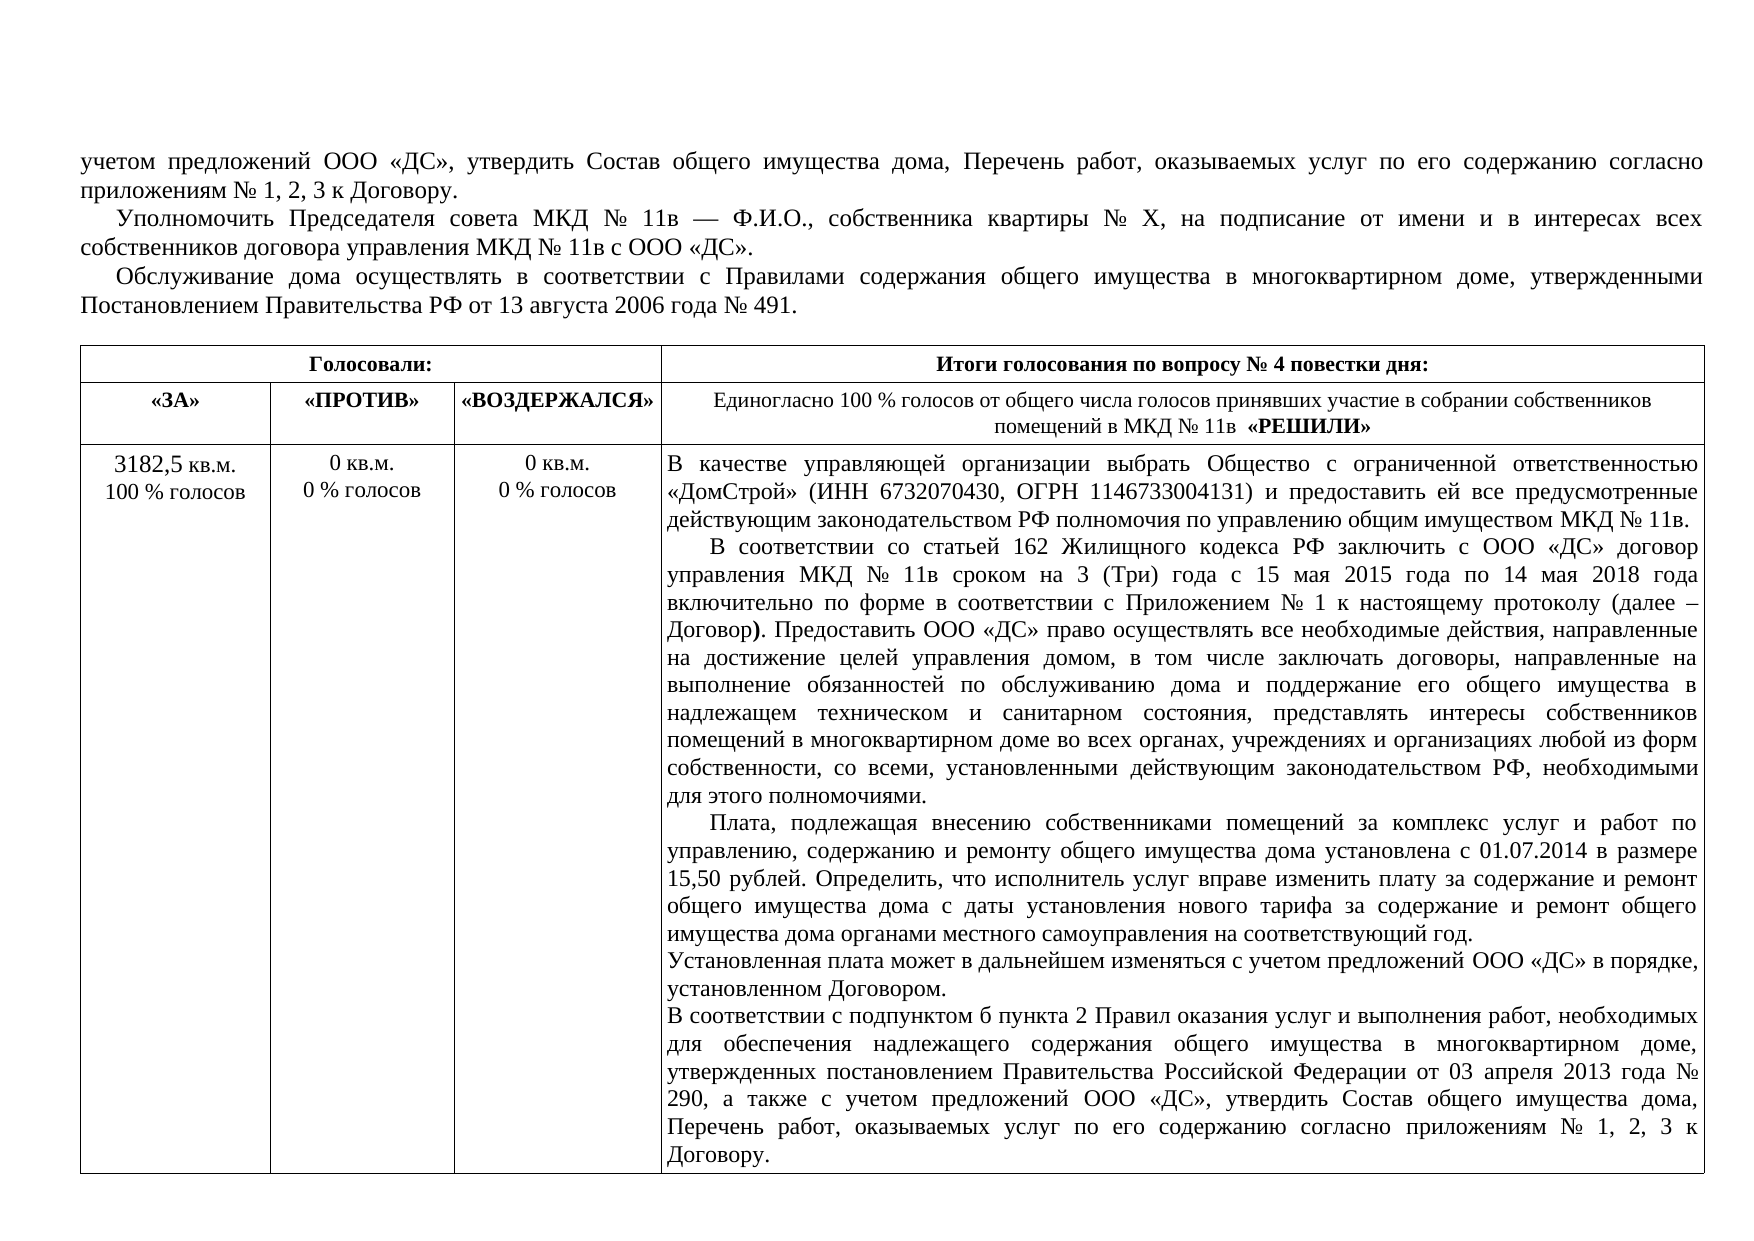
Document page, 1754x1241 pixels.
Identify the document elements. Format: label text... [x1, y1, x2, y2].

table_header Голосовали: [81, 346, 661, 382]
table_cell 0 кв.м. 0 % голосов [455, 445, 661, 1173]
table_cell «ПРОТИВ» [271, 383, 454, 444]
table_cell В качестве управляющей организации выбрать Общество с ограниченной ответственностью «ДомСтрой» (ИНН 6732070430, ОГРН 1146733004131) и предоставить ей все предусмотренные действующим законодательством РФ полномочия по управлению общим имуществом МКД № 11в. В соответствии со статьей 162 Жилищного кодекса РФ заключить с ООО «ДС» договор управления МКД № 11в сроком на 3 (Три) года с 15 мая 2015 года по 14 мая 2018 года включительно по форме в соответствии с Приложением № 1 к настоящему протоколу (далее – Договор). Предоставить ООО «ДС» право осуществлять все необходимые действия, направленные на достижение целей управления домом, в том числе заключать договоры, направленные на выполнение обязанностей по обслуживанию дома и поддержание его общего имущества в надлежащем техническом и санитарном состояния, представлять интересы собственников помещений в многоквартирном доме во всех органах, учреждениях и организациях любой из форм собственности, со всеми, установленными действующим законодательством РФ, необходимыми для этого полномочиями. Плата, подлежащая внесению собственниками помещений за комплекс услуг и работ по управлению, содержанию и ремонту общего имущества дома установлена с 01.07.2014 в размере 15,50 рублей. Определить, что исполнитель услуг вправе изменить плату за содержание и ремонт общего имущества дома с даты установления нового тарифа за содержание и ремонт общего имущества дома органами местного самоуправления на соответствующий год. Установленная плата может в дальнейшем изменяться с учетом предложений ООО «ДС» в порядке, установленном Договором. В соответствии с подпунктом б пункта 2 Правил оказания услуг и выполнения работ, необходимых для обеспечения надлежащего содержания общего имущества в многоквартирном доме, утвержденных постановлением Правительства Российской Федерации от 03 апреля 2013 года № 290, а также с учетом предложений ООО «ДС», утвердить Состав общего имущества дома, Перечень работ, оказываемых услуг по его содержанию согласно приложениям № 1, 2, 3 к Договору. [662, 445, 1704, 1173]
text Уполномочить Председателя совета МКД № 11в — Ф.И.О., собственника квартиры № Х, на подписание от имени и в интересах всех собственников договора управления МКД № 11в с ООО «ДС». [80, 203, 1704, 261]
table_cell Единогласно 100 % голосов от общего числа голосов принявших участие в собрании собственников помещений в МКД № 11в «РЕШИЛИ» [662, 383, 1704, 444]
table_cell «ВОЗДЕРЖАЛСЯ» [455, 383, 661, 444]
table_header Итоги голосования по вопросу № 4 повестки дня: [662, 346, 1704, 382]
text учетом предложений ООО «ДС», утвердить Состав общего имущества дома, Перечень работ, оказываемых услуг по его содержанию согласно приложениям № 1, 2, 3 к Договору. [80, 146, 1704, 203]
table_cell 3182,5 кв.м. 100 % голосов [81, 445, 270, 1173]
table_cell 0 кв.м. 0 % голосов [271, 445, 454, 1173]
table_cell «ЗА» [81, 383, 270, 444]
text Обслуживание дома осуществлять в соответствии с Правилами содержания общего имущества в многоквартирном доме, утвержденными Постановлением Правительства РФ от 13 августа 2006 года № 491. [80, 261, 1704, 318]
